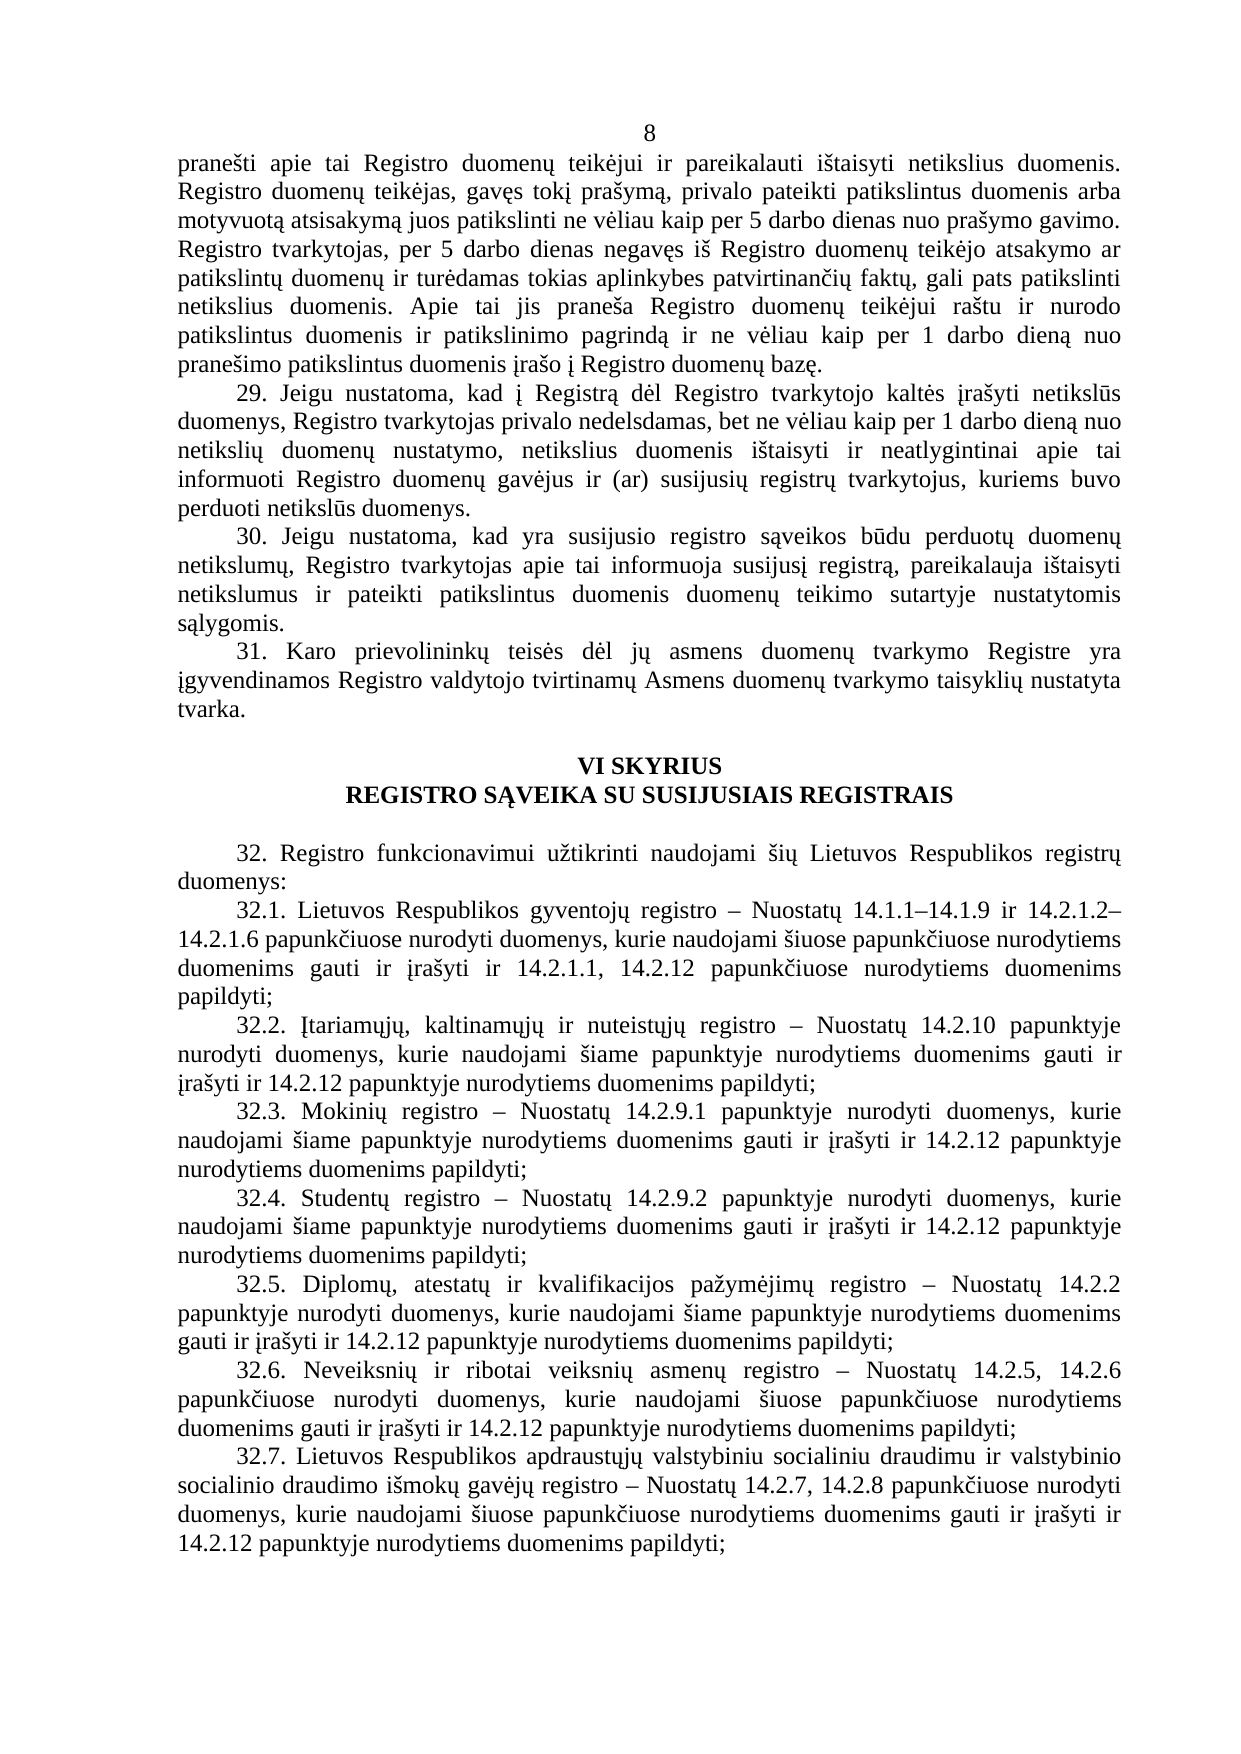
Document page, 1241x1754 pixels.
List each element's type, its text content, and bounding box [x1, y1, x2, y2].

text 31. Karo prievolininkų teisės dėl jų asmens duomenų tvarkymo Registre yra įgyvendinamos Registro valdytojo tvirtinamų Asmens duomenų tvarkymo taisyklių nustatyta tvarka. [177, 636, 1122, 723]
text 29. Jeigu nustatoma, kad į Registrą dėl Registro tvarkytojo kaltės įrašyti netikslūs duomenys, Registro tvarkytojas privalo nedelsdamas, bet ne vėliau kaip per 1 darbo dieną nuo netikslių duomenų nustatymo, netikslius duomenis ištaisyti ir neatlygintinai apie tai informuoti Registro duomenų gavėjus ir (ar) susijusių registrų tvarkytojus, kuriems buvo perduoti netikslūs duomenys. [177, 378, 1122, 521]
text 32.6. Neveiksnių ir ribotai veiksnių asmenų registro – Nuostatų 14.2.5, 14.2.6 papunkčiuose nurodyti duomenys, kurie naudojami šiuose papunkčiuose nurodytiems duomenims gauti ir įrašyti ir 14.2.12 papunktyje nurodytiems duomenims papildyti; [177, 1355, 1122, 1441]
text 32. Registro funkcionavimui užtikrinti naudojami šių Lietuvos Respublikos registrų duomenys: [177, 838, 1122, 895]
text 32.4. Studentų registro – Nuostatų 14.2.9.2 papunktyje nurodyti duomenys, kurie naudojami šiame papunktyje nurodytiems duomenims gauti ir įrašyti ir 14.2.12 papunktyje nurodytiems duomenims papildyti; [177, 1183, 1122, 1269]
text VI SKYRIUS [177, 751, 1122, 780]
text 32.7. Lietuvos Respublikos apdraustųjų valstybiniu socialiniu draudimu ir valstybinio socialinio draudimo išmokų gavėjų registro – Nuostatų 14.2.7, 14.2.8 papunkčiuose nurodyti duomenys, kurie naudojami šiuose papunkčiuose nurodytiems duomenims gauti ir įrašyti ir 14.2.12 papunktyje nurodytiems duomenims papildyti; [177, 1441, 1122, 1556]
text 30. Jeigu nustatoma, kad yra susijusio registro sąveikos būdu perduotų duomenų netikslumų, Registro tvarkytojas apie tai informuoja susijusį registrą, pareikalauja ištaisyti netikslumus ir pateikti patikslintus duomenis duomenų teikimo sutartyje nustatytomis sąlygomis. [177, 521, 1122, 636]
text REGISTRO SĄVEIKA SU SUSIJUSIAIS REGISTRAIS [177, 780, 1122, 809]
text 32.3. Mokinių registro – Nuostatų 14.2.9.1 papunktyje nurodyti duomenys, kurie naudojami šiame papunktyje nurodytiems duomenims gauti ir įrašyti ir 14.2.12 papunktyje nurodytiems duomenims papildyti; [177, 1096, 1122, 1183]
text 32.2. Įtariamųjų, kaltinamųjų ir nuteistųjų registro – Nuostatų 14.2.10 papunktyje nurodyti duomenys, kurie naudojami šiame papunktyje nurodytiems duomenims gauti ir įrašyti ir 14.2.12 papunktyje nurodytiems duomenims papildyti; [177, 1010, 1122, 1096]
text 32.1. Lietuvos Respublikos gyventojų registro – Nuostatų 14.1.1–14.1.9 ir 14.2.1.2– 14.2.1.6 papunkčiuose nurodyti duomenys, kurie naudojami šiuose papunkčiuose nurodytiems duomenims gauti ir įrašyti ir 14.2.1.1, 14.2.12 papunkčiuose nurodytiems duomenims papildyti; [177, 895, 1122, 1010]
text 32.5. Diplomų, atestatų ir kvalifikacijos pažymėjimų registro – Nuostatų 14.2.2 papunktyje nurodyti duomenys, kurie naudojami šiame papunktyje nurodytiems duomenims gauti ir įrašyti ir 14.2.12 papunktyje nurodytiems duomenims papildyti; [177, 1269, 1122, 1355]
text pranešti apie tai Registro duomenų teikėjui ir pareikalauti ištaisyti netikslius duomenis. Registro duomenų teikėjas, gavęs tokį prašymą, privalo pateikti patikslintus duomenis arba motyvuotą atsisakymą juos patikslinti ne vėliau kaip per 5 darbo dienas nuo prašymo gavimo. Registro tvarkytojas, per 5 darbo dienas negavęs iš Registro duomenų teikėjo atsakymo ar patikslintų duomenų ir turėdamas tokias aplinkybes patvirtinančių faktų, gali pats patikslinti netikslius duomenis. Apie tai jis praneša Registro duomenų teikėjui raštu ir nurodo patikslintus duomenis ir patikslinimo pagrindą ir ne vėliau kaip per 1 darbo dieną nuo pranešimo patikslintus duomenis įrašo į Registro duomenų bazę. [177, 148, 1122, 378]
